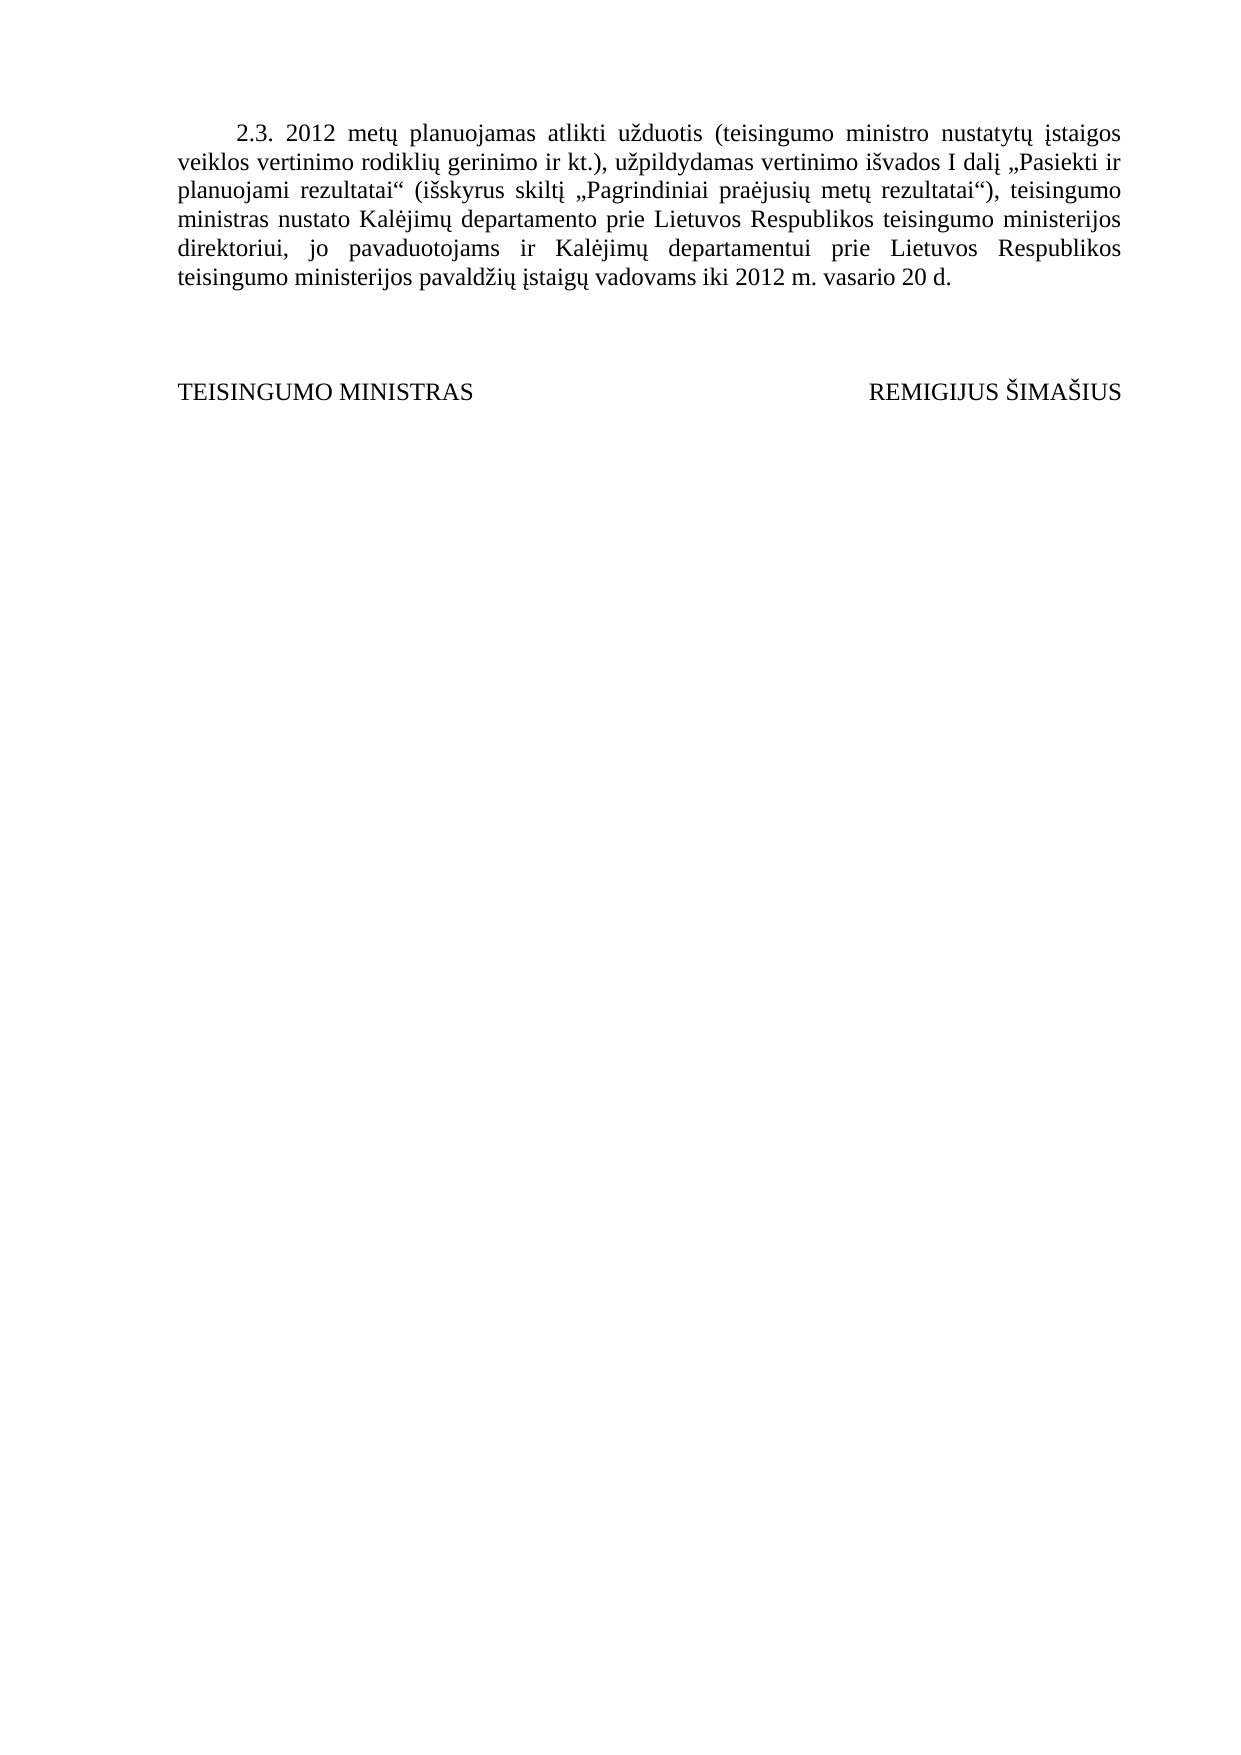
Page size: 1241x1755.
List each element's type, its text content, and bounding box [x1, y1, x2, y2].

text Teisingumo ministras Remigijus Šimašius [177, 377, 1122, 406]
text 2.3. 2012 metų planuojamas atlikti užduotis (teisingumo ministro nustatytų įstaigos veiklos vertinimo rodiklių gerinimo ir kt.), užpildydamas vertinimo išvados I dalį „Pasiekti ir planuojami rezultatai“ (išskyrus skiltį „Pagrindiniai praėjusių metų rezultatai“), teisingumo ministras nustato Kalėjimų departamento prie Lietuvos Respublikos teisingumo ministerijos direktoriui, jo pavaduotojams ir Kalėjimų departamentui prie Lietuvos Respublikos teisingumo ministerijos pavaldžių įstaigų vadovams iki 2012 m. vasario 20 d. [177, 118, 1122, 291]
